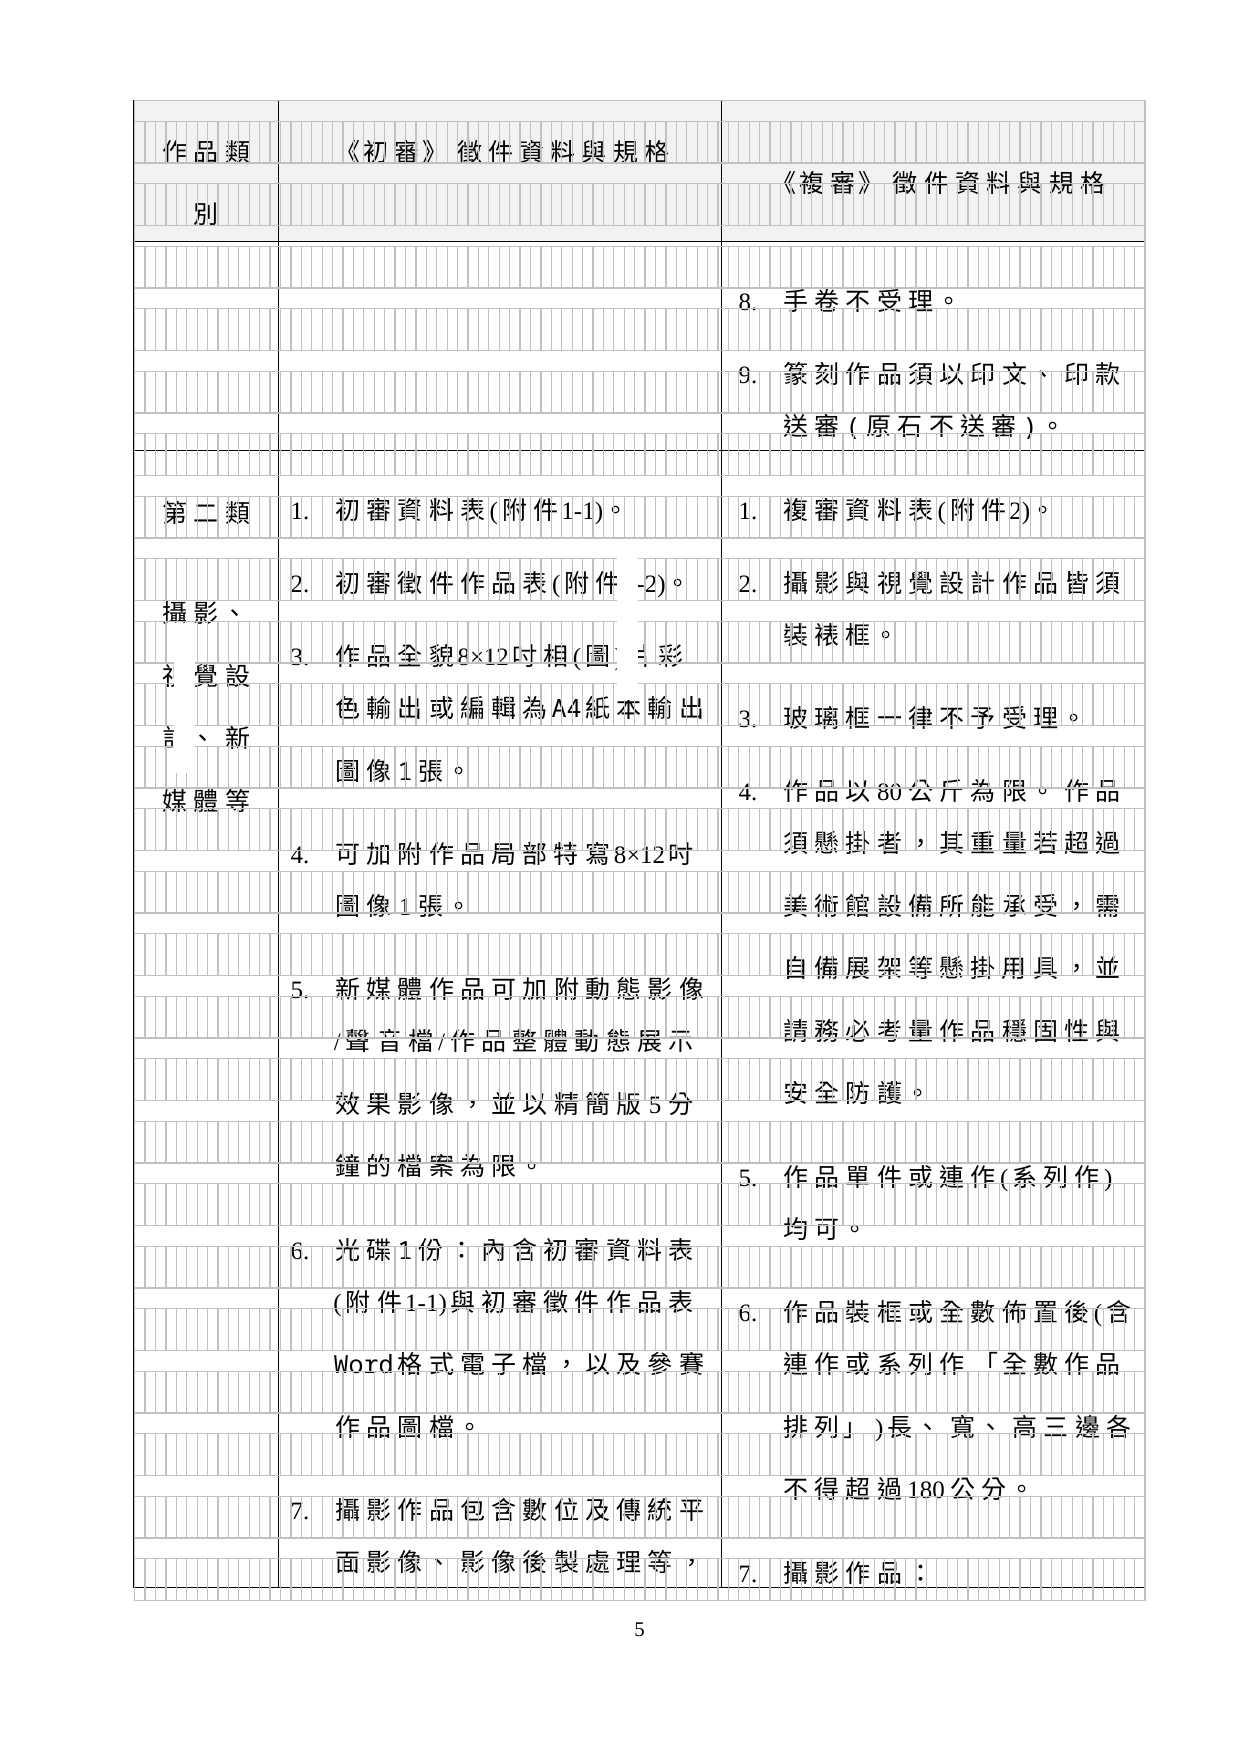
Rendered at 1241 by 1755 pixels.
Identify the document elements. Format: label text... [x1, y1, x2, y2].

table_cell 第二類 攝影、視覺設計、新媒體等 [260, 1247, 269, 1287]
table_header 《複審》徵件資料與規格 [812, 122, 822, 162]
table_cell 第二類 攝影、視覺設計、新媒體等 [260, 559, 269, 600]
table_cell 第二類 攝影、視覺設計、新媒體等 [219, 747, 228, 787]
table_header 《複審》徵件資料與規格 [722, 184, 728, 225]
table_cell 第一類 水墨、膠彩、書法、篆刻等 [167, 309, 176, 350]
table_cell 第二類 攝影、視覺設計、新媒體等 [250, 1497, 259, 1537]
table_cell 第二類 攝影、視覺設計、新媒體等 [187, 1434, 197, 1475]
table_cell 第二類 攝影、視覺設計、新媒體等 [239, 1434, 249, 1475]
table_header 《初審》徵件資料與規格 [552, 122, 561, 148]
table_header 《複審》徵件資料與規格 [771, 184, 780, 225]
table_cell 第二類 攝影、視覺設計、新媒體等 [219, 1184, 228, 1225]
table_cell 第一類 水墨、膠彩、書法、篆刻等 [177, 309, 186, 350]
table_header 《初審》徵件資料與規格 [344, 184, 353, 225]
table_header 《初審》徵件資料與規格 [562, 184, 572, 225]
table_cell 第二類 攝影、視覺設計、新媒體等 [250, 1372, 259, 1412]
table_cell 第二類 攝影、視覺設計、新媒體等 [219, 1497, 228, 1537]
table_header 《初審》徵件資料與規格 [604, 122, 613, 162]
table_header 《初審》徵件資料與規格 [708, 184, 717, 225]
table_header 《初審》徵件資料與規格 [279, 101, 721, 121]
table_cell 第一類 水墨、膠彩、書法、篆刻等 [260, 372, 269, 412]
table_cell 第一類 水墨、膠彩、書法、篆刻等 [167, 247, 176, 287]
table_cell 第二類 攝影、視覺設計、新媒體等 [146, 559, 155, 600]
table_cell 複審資料表(附件2)。 攝影與視覺設計作品皆須裝裱框。 玻璃框一律不予受理。 作品以80公斤為限。作品須懸掛者，其重量若超過美術館設備所能承受，需自備展架等懸掛用具，並請務必考量作品穩固性與安全防護。 作品單件或連作(系列作)均可。 作品裝框或全數佈置後(含連作或系列作「全數作品排列」)長、寬、高三邊各不得超過180公分。 攝影作品： 未裝裱前攝影作品尺寸長不得小於61公分(24吋)，寬不得小於31公分(12吋)。 攝影作品須另外提供解析度300dpi以上之作品原始電子檔（如為傳統底片請轉為電子檔），並燒錄成光碟，於光碟封面註明姓名與作品名稱。 新媒體作品：題材與形式不拘。作品所須佈展材料/器材/設備由參賽者自備。 [722, 1351, 1144, 1371]
table_cell 初審資料表(附件1-1)。 初審徵件作品表(附件1-2)。 作品全貌8×12吋相(圖)片彩色輸出或編輯為A4紙本輸出圖像1張。 可加附作品局部特寫8×12吋圖像1張。 新媒體作品可加附動態影像/聲音檔/作品整體動態展示效果影像，並以精簡版5分鐘的檔案為限。 光碟1份：內含初審資料表(附件1-1)與初審徵件作品表Word格式電子檔，以及參賽作品圖檔。 攝影作品包含數位及傳統平面影像、影像後製處理等，黑白或彩色均可。 新媒體作品包含包含聲音、錄像、動畫、科技藝術和互動裝置等。 [279, 476, 721, 496]
table_header 《初審》徵件資料與規格 [354, 122, 363, 162]
table_header 《初審》徵件資料與規格 [279, 226, 721, 241]
table_header 《初審》徵件資料與規格 [479, 122, 488, 162]
table_header 《複審》徵件資料與規格 [722, 164, 1144, 183]
table_header 《初審》徵件資料與規格 [531, 184, 540, 225]
table_header 《初審》徵件資料與規格 [396, 184, 405, 225]
table_cell 第二類 攝影、視覺設計、新媒體等 [208, 1247, 217, 1287]
table_cell 第二類 攝影、視覺設計、新媒體等 [208, 1059, 217, 1100]
table_header 《複審》徵件資料與規格 [833, 186, 842, 225]
table_cell 第二類 攝影、視覺設計、新媒體等 [156, 872, 165, 912]
table_header 作品類別 [135, 184, 144, 225]
table_header 《複審》徵件資料與規格 [875, 122, 884, 162]
table_header 《初審》徵件資料與規格 [469, 184, 478, 225]
table_cell 初審資料表(附件1-1)。 初審徵件作品表(附件1-2)。 作品全貌8×12吋相(圖)片彩色輸出或編輯為A4紙本輸出圖像1張。 可加附作品局部特寫8×12吋圖像1張。 新媒體作品可加附動態影像/聲音檔/作品整體動態展示效果影像，並以精簡版5分鐘的檔案為限。 光碟1份：內含初審資料表(附件1-1)與初審徵件作品表Word格式電子檔，以及參賽作品圖檔。 攝影作品包含數位及傳統平面影像、影像後製處理等，黑白或彩色均可。 新媒體作品包含包含聲音、錄像、動畫、科技藝術和互動裝置等。 [279, 914, 721, 933]
table_header 《複審》徵件資料與規格 [812, 192, 822, 225]
table_header 《初審》徵件資料與規格 [698, 184, 707, 225]
table_cell 第一類 水墨、膠彩、書法、篆刻等 [229, 372, 238, 412]
table_cell 第二類 攝影、視覺設計、新媒體等 [135, 997, 144, 1037]
table_header 《複審》徵件資料與規格 [958, 122, 967, 162]
table_header 《複審》徵件資料與規格 [739, 122, 749, 162]
table_header 《初審》徵件資料與規格 [583, 184, 592, 225]
table_cell 第二類 攝影、視覺設計、新媒體等 [250, 1184, 259, 1225]
table_header 《複審》徵件資料與規格 [1125, 122, 1134, 162]
table_header 《初審》徵件資料與規格 [458, 122, 467, 151]
table_header 《複審》徵件資料與規格 [722, 226, 1144, 241]
table_header 《初審》徵件資料與規格 [594, 184, 603, 225]
table_cell 第二類 攝影、視覺設計、新媒體等 [135, 1184, 144, 1225]
table_header 《初審》徵件資料與規格 [323, 184, 332, 225]
table_cell 第二類 攝影、視覺設計、新媒體等 [250, 1309, 259, 1350]
table_header 《複審》徵件資料與規格 [1062, 122, 1072, 162]
table_header 《初審》徵件資料與規格 [279, 164, 721, 183]
table_cell 第二類 攝影、視覺設計、新媒體等 [208, 559, 217, 600]
table_header 《複審》徵件資料與規格 [854, 122, 863, 162]
table_header 《複審》徵件資料與規格 [885, 122, 894, 162]
table_header 《複審》徵件資料與規格 [969, 122, 978, 162]
table_header 《初審》徵件資料與規格 [573, 122, 582, 162]
table_cell 第一類 水墨、膠彩、書法、篆刻等 [135, 289, 278, 308]
table_cell 第一類 水墨、膠彩、書法、篆刻等 [198, 309, 207, 350]
table_cell 第二類 攝影、視覺設計、新媒體等 [238, 789, 278, 808]
table_header 《複審》徵件資料與規格 [979, 122, 988, 162]
table_cell 第一類 水墨、膠彩、書法、篆刻等 [260, 309, 269, 350]
table_header 《複審》徵件資料與規格 [760, 122, 769, 162]
table_header 《複審》徵件資料與規格 [1094, 185, 1103, 225]
table_cell 第一類 水墨、膠彩、書法、篆刻等 [198, 247, 207, 287]
table_cell 第二類 攝影、視覺設計、新媒體等 [177, 1372, 186, 1412]
table_cell 第二類 攝影、視覺設計、新媒體等 [156, 747, 165, 787]
table_cell 第二類 攝影、視覺設計、新媒體等 [135, 559, 144, 600]
table_header 作品類別 [167, 122, 176, 162]
table_cell 第二類 攝影、視覺設計、新媒體等 [167, 1059, 176, 1100]
table_header 作品類別 [135, 122, 144, 162]
table_cell 第一類 水墨、膠彩、書法、篆刻等 [239, 372, 249, 412]
table_header 作品類別 [260, 184, 269, 225]
table_cell 第二類 攝影、視覺設計、新媒體等 [229, 809, 238, 850]
table_cell 初審資料表(附件1-1)。 初審徵件作品表(附件1-2)。 作品全貌8×12吋相(圖)片彩色輸出或編輯為A4紙本輸出圖像1張。 可加附作品局部特寫8×12吋圖像1張。 新媒體作品可加附動態影像/聲音檔/作品整體動態展示效果影像，並以精簡版5分鐘的檔案為限。 光碟1份：內含初審資料表(附件1-1)與初審徵件作品表Word格式電子檔，以及參賽作品圖檔。 攝影作品包含數位及傳統平面影像、影像後製處理等，黑白或彩色均可。 新媒體作品包含包含聲音、錄像、動畫、科技藝術和互動裝置等。 [279, 1539, 721, 1558]
table_cell 第二類 攝影、視覺設計、新媒體等 [260, 684, 269, 725]
table_cell 第二類 攝影、視覺設計、新媒體等 [239, 1059, 249, 1100]
table_cell 第二類 攝影、視覺設計、新媒體等 [229, 1497, 238, 1537]
table_cell 第二類 攝影、視覺設計、新媒體等 [135, 1289, 278, 1308]
table_header 作品類別 [219, 184, 228, 225]
table_header 《複審》徵件資料與規格 [722, 122, 728, 162]
table_cell 第二類 攝影、視覺設計、新媒體等 [177, 1184, 186, 1225]
table_header 作品類別 [250, 184, 259, 225]
table_cell 第二類 攝影、視覺設計、新媒體等 [177, 1059, 186, 1100]
table_header 《複審》徵件資料與規格 [844, 186, 853, 225]
table_cell 第二類 攝影、視覺設計、新媒體等 [187, 1309, 197, 1350]
table_cell 第二類 攝影、視覺設計、新媒體等 [187, 1184, 197, 1225]
table_header 《初審》徵件資料與規格 [510, 184, 519, 225]
table_header 《初審》徵件資料與規格 [364, 122, 374, 151]
table_header 《複審》徵件資料與規格 [854, 184, 863, 225]
table_header 《複審》徵件資料與規格 [948, 184, 957, 225]
table_header 《複審》徵件資料與規格 [1135, 122, 1144, 162]
table_cell 第二類 攝影、視覺設計、新媒體等 [187, 809, 197, 850]
table_cell 第一類 水墨、膠彩、書法、篆刻等 [208, 247, 217, 287]
table_cell 初審資料表(附件1-1)。 初審徵件作品表(附件1-2)。 作品全貌8×12吋相(圖)片彩色輸出或編輯為A4紙本輸出圖像1張。 可加附作品局部特寫8×12吋圖像1張。 新媒體作品可加附動態影像/聲音檔/作品整體動態展示效果影像，並以精簡版5分鐘的檔案為限。 光碟1份：內含初審資料表(附件1-1)與初審徵件作品表Word格式電子檔，以及參賽作品圖檔。 攝影作品包含數位及傳統平面影像、影像後製處理等，黑白或彩色均可。 新媒體作品包含包含聲音、錄像、動畫、科技藝術和互動裝置等。 [279, 601, 617, 621]
table_cell 第二類 攝影、視覺設計、新媒體等 [156, 809, 165, 850]
table_cell 第二類 攝影、視覺設計、新媒體等 [198, 1309, 207, 1350]
table_cell 第二類 攝影、視覺設計、新媒體等 [135, 914, 278, 933]
table_cell 第二類 攝影、視覺設計、新媒體等 [167, 809, 176, 850]
table_cell 第二類 攝影、視覺設計、新媒體等 [135, 1372, 144, 1412]
table_cell 第二類 攝影、視覺設計、新媒體等 [219, 934, 228, 975]
table_header 《初審》徵件資料與規格 [635, 184, 644, 225]
table_cell 第二類 攝影、視覺設計、新媒體等 [239, 997, 249, 1037]
table_cell 初審資料表(附件1-1)。 初審徵件作品表(附件1-2)。 作品全貌8×12吋相(圖)片彩色輸出或編輯為A4紙本輸出圖像1張。 可加附作品局部特寫8×12吋圖像1張。 新媒體作品可加附動態影像/聲音檔/作品整體動態展示效果影像，並以精簡版5分鐘的檔案為限。 光碟1份：內含初審資料表(附件1-1)與初審徵件作品表Word格式電子檔，以及參賽作品圖檔。 攝影作品包含數位及傳統平面影像、影像後製處理等，黑白或彩色均可。 新媒體作品包含包含聲音、錄像、動畫、科技藝術和互動裝置等。 [279, 851, 721, 871]
table_cell 第二類 攝影、視覺設計、新媒體等 [208, 1309, 217, 1350]
table_cell 第二類 攝影、視覺設計、新媒體等 [219, 872, 228, 912]
table_header 《初審》徵件資料與規格 [292, 184, 301, 225]
table_header 《初審》徵件資料與規格 [448, 122, 457, 162]
table_header 《初審》徵件資料與規格 [614, 122, 624, 150]
table_cell 第二類 攝影、視覺設計、新媒體等 [260, 997, 269, 1037]
table_header 《初審》徵件資料與規格 [333, 184, 342, 225]
table_cell 第二類 攝影、視覺設計、新媒體等 [177, 1497, 186, 1537]
table_cell 第一類 水墨、膠彩、書法、篆刻等 [239, 309, 249, 350]
table_cell 初審資料表(附件1-1)。 初審徵件作品表(附件1-2)，其中書法與篆刻作品須附作品釋文。 作品全貌8×12吋相(圖)片彩色輸出或編輯為A4紙本輸出圖像1張。 可加附作品局部特寫8×12吋圖像1張。 光碟1份：內含初審資料表(附件1-1)與初審徵件作品表Word格式電子檔，以及參賽作品圖檔。 [279, 351, 721, 371]
table_header 《初審》徵件資料與規格 [667, 184, 676, 225]
table_cell 第二類 攝影、視覺設計、新媒體等 [135, 1226, 278, 1246]
table_header 《複審》徵件資料與規格 [823, 122, 832, 162]
table_cell 第二類 攝影、視覺設計、新媒體等 [167, 1247, 176, 1287]
table_cell 第二類 攝影、視覺設計、新媒體等 [187, 1247, 197, 1287]
table_cell 第二類 攝影、視覺設計、新媒體等 [156, 559, 165, 600]
table_header 《複審》徵件資料與規格 [958, 190, 967, 225]
table_header 《初審》徵件資料與規格 [437, 122, 447, 162]
table_cell 第一類 水墨、膠彩、書法、篆刻等 [250, 372, 259, 412]
table_header 《初審》徵件資料與規格 [552, 184, 561, 225]
table_cell 第一類 水墨、膠彩、書法、篆刻等 [229, 309, 238, 350]
table_header 《複審》徵件資料與規格 [1135, 184, 1144, 225]
table_cell 第二類 攝影、視覺設計、新媒體等 [250, 1059, 259, 1100]
table_cell 第二類 攝影、視覺設計、新媒體等 [233, 726, 278, 746]
table_header 《複審》徵件資料與規格 [1104, 122, 1113, 162]
table_cell 第二類 攝影、視覺設計、新媒體等 [167, 747, 176, 787]
table_cell 第二類 攝影、視覺設計、新媒體等 [219, 1372, 228, 1412]
table_cell 第二類 攝影、視覺設計、新媒體等 [135, 1414, 278, 1433]
table_header 《複審》徵件資料與規格 [1010, 122, 1019, 162]
table_header 作品類別 [208, 184, 217, 225]
table_cell 第二類 攝影、視覺設計、新媒體等 [187, 1497, 197, 1537]
table_header 《初審》徵件資料與規格 [302, 184, 311, 225]
table_cell 第二類 攝影、視覺設計、新媒體等 [239, 1497, 249, 1537]
table_cell 第二類 攝影、視覺設計、新媒體等 [239, 934, 249, 975]
table_header 《複審》徵件資料與規格 [792, 122, 801, 162]
table_cell 第二類 攝影、視覺設計、新媒體等 [187, 559, 197, 600]
table_cell 第二類 攝影、視覺設計、新媒體等 [219, 497, 228, 537]
table_header 作品類別 [250, 122, 259, 162]
table_cell 第二類 攝影、視覺設計、新媒體等 [250, 809, 259, 850]
table_cell 第二類 攝影、視覺設計、新媒體等 [219, 684, 228, 725]
table_cell 初審資料表(附件1-1)。 初審徵件作品表(附件1-2)。 作品全貌8×12吋相(圖)片彩色輸出或編輯為A4紙本輸出圖像1張。 可加附作品局部特寫8×12吋圖像1張。 新媒體作品可加附動態影像/聲音檔/作品整體動態展示效果影像，並以精簡版5分鐘的檔案為限。 光碟1份：內含初審資料表(附件1-1)與初審徵件作品表Word格式電子檔，以及參賽作品圖檔。 攝影作品包含數位及傳統平面影像、影像後製處理等，黑白或彩色均可。 新媒體作品包含包含聲音、錄像、動畫、科技藝術和互動裝置等。 [279, 1414, 721, 1433]
table_cell 第二類 攝影、視覺設計、新媒體等 [146, 1309, 155, 1350]
table_cell 第二類 攝影、視覺設計、新媒體等 [198, 1184, 207, 1225]
table_header 《初審》徵件資料與規格 [469, 122, 478, 149]
table_cell 第二類 攝影、視覺設計、新媒體等 [167, 1184, 176, 1225]
table_header 《複審》徵件資料與規格 [1052, 184, 1061, 225]
table_cell 初審資料表(附件1-1)。 初審徵件作品表(附件1-2)。 作品全貌8×12吋相(圖)片彩色輸出或編輯為A4紙本輸出圖像1張。 可加附作品局部特寫8×12吋圖像1張。 新媒體作品可加附動態影像/聲音檔/作品整體動態展示效果影像，並以精簡版5分鐘的檔案為限。 光碟1份：內含初審資料表(附件1-1)與初審徵件作品表Word格式電子檔，以及參賽作品圖檔。 攝影作品包含數位及傳統平面影像、影像後製處理等，黑白或彩色均可。 新媒體作品包含包含聲音、錄像、動畫、科技藝術和互動裝置等。 [279, 1476, 721, 1496]
table_header 《複審》徵件資料與規格 [937, 122, 947, 162]
table_cell 第二類 攝影、視覺設計、新媒體等 [239, 809, 249, 850]
table_header 《複審》徵件資料與規格 [781, 122, 790, 162]
table_header 《初審》徵件資料與規格 [333, 122, 342, 162]
table_cell 第二類 攝影、視覺設計、新媒體等 [146, 1497, 155, 1537]
table_cell 第二類 攝影、視覺設計、新媒體等 [177, 1247, 186, 1287]
table_cell 第二類 攝影、視覺設計、新媒體等 [208, 812, 217, 850]
table_cell 第二類 攝影、視覺設計、新媒體等 [156, 1372, 165, 1412]
table_header 《初審》徵件資料與規格 [417, 184, 426, 225]
table_cell 第二類 攝影、視覺設計、新媒體等 [239, 1309, 249, 1350]
table_cell 第二類 攝影、視覺設計、新媒體等 [250, 684, 259, 725]
table_cell 第一類 水墨、膠彩、書法、篆刻等 [198, 372, 207, 412]
table_cell 第一類 水墨、膠彩、書法、篆刻等 [260, 247, 269, 287]
table_cell 複審資料表(附件2)。 攝影與視覺設計作品皆須裝裱框。 玻璃框一律不予受理。 作品以80公斤為限。作品須懸掛者，其重量若超過美術館設備所能承受，需自備展架等懸掛用具，並請務必考量作品穩固性與安全防護。 作品單件或連作(系列作)均可。 作品裝框或全數佈置後(含連作或系列作「全數作品排列」)長、寬、高三邊各不得超過180公分。 攝影作品： 未裝裱前攝影作品尺寸長不得小於61公分(24吋)，寬不得小於31公分(12吋)。 攝影作品須另外提供解析度300dpi以上之作品原始電子檔（如為傳統底片請轉為電子檔），並燒錄成光碟，於光碟封面註明姓名與作品名稱。 新媒體作品：題材與形式不拘。作品所須佈展材料/器材/設備由參賽者自備。 [722, 601, 1144, 621]
table_header 《初審》徵件資料與規格 [656, 184, 665, 225]
table_cell 第二類 攝影、視覺設計、新媒體等 [229, 1059, 238, 1100]
table_header 《複審》徵件資料與規格 [906, 190, 915, 225]
table_header 作品類別 [219, 122, 228, 162]
table_header 《初審》徵件資料與規格 [521, 184, 530, 225]
table_cell 第二類 攝影、視覺設計、新媒體等 [195, 664, 278, 683]
table_cell 第二類 攝影、視覺設計、新媒體等 [239, 684, 249, 725]
table_header 《初審》徵件資料與規格 [385, 184, 394, 225]
table_cell 第一類 水墨、膠彩、書法、篆刻等 [229, 247, 238, 287]
table_header 《複審》徵件資料與規格 [1031, 122, 1040, 162]
table_cell 第一類 水墨、膠彩、書法、篆刻等 [156, 309, 165, 350]
table_header 《初審》徵件資料與規格 [385, 122, 394, 162]
table_cell 第二類 攝影、視覺設計、新媒體等 [135, 1476, 278, 1496]
table_cell 第二類 攝影、視覺設計、新媒體等 [135, 539, 278, 558]
table_cell 第二類 攝影、視覺設計、新媒體等 [198, 684, 207, 725]
table_cell 第二類 攝影、視覺設計、新媒體等 [229, 559, 238, 600]
table_cell 初審資料表(附件1-1)。 初審徵件作品表(附件1-2)。 作品全貌8×12吋相(圖)片彩色輸出或編輯為A4紙本輸出圖像1張。 可加附作品局部特寫8×12吋圖像1張。 新媒體作品可加附動態影像/聲音檔/作品整體動態展示效果影像，並以精簡版5分鐘的檔案為限。 光碟1份：內含初審資料表(附件1-1)與初審徵件作品表Word格式電子檔，以及參賽作品圖檔。 攝影作品包含數位及傳統平面影像、影像後製處理等，黑白或彩色均可。 新媒體作品包含包含聲音、錄像、動畫、科技藝術和互動裝置等。 [279, 1226, 721, 1246]
table_cell 複審資料表(附件2)。 攝影與視覺設計作品皆須裝裱框。 玻璃框一律不予受理。 作品以80公斤為限。作品須懸掛者，其重量若超過美術館設備所能承受，需自備展架等懸掛用具，並請務必考量作品穩固性與安全防護。 作品單件或連作(系列作)均可。 作品裝框或全數佈置後(含連作或系列作「全數作品排列」)長、寬、高三邊各不得超過180公分。 攝影作品： 未裝裱前攝影作品尺寸長不得小於61公分(24吋)，寬不得小於31公分(12吋)。 攝影作品須另外提供解析度300dpi以上之作品原始電子檔（如為傳統底片請轉為電子檔），並燒錄成光碟，於光碟封面註明姓名與作品名稱。 新媒體作品：題材與形式不拘。作品所須佈展材料/器材/設備由參賽者自備。 [722, 1289, 1144, 1308]
table_cell 第一類 水墨、膠彩、書法、篆刻等 [187, 247, 197, 287]
table_cell 第二類 攝影、視覺設計、新媒體等 [219, 1122, 228, 1162]
table_header 《初審》徵件資料與規格 [573, 184, 582, 225]
table_cell 第二類 攝影、視覺設計、新媒體等 [250, 1247, 259, 1287]
table_cell 第二類 攝影、視覺設計、新媒體等 [250, 872, 259, 912]
table_cell 第一類 水墨、膠彩、書法、篆刻等 [135, 351, 278, 371]
table_cell 第二類 攝影、視覺設計、新媒體等 [135, 1164, 278, 1183]
table_cell 第二類 攝影、視覺設計、新媒體等 [177, 1122, 186, 1162]
table_cell 初審資料表(附件1-1)。 初審徵件作品表(附件1-2)，其中書法與篆刻作品須附作品釋文。 作品全貌8×12吋相(圖)片彩色輸出或編輯為A4紙本輸出圖像1張。 可加附作品局部特寫8×12吋圖像1張。 光碟1份：內含初審資料表(附件1-1)與初審徵件作品表Word格式電子檔，以及參賽作品圖檔。 [279, 289, 721, 308]
table_header 《初審》徵件資料與規格 [521, 122, 530, 161]
table_header 作品類別 [146, 184, 155, 225]
table_header 《複審》徵件資料與規格 [875, 184, 884, 225]
table_header 《初審》徵件資料與規格 [427, 122, 436, 162]
table_cell 第二類 攝影、視覺設計、新媒體等 [260, 1184, 269, 1225]
table_header 《初審》徵件資料與規格 [354, 184, 363, 225]
table_header 《複審》徵件資料與規格 [896, 122, 905, 162]
table_cell 第一類 水墨、膠彩、書法、篆刻等 [219, 372, 228, 412]
table_cell 第二類 攝影、視覺設計、新媒體等 [146, 809, 155, 850]
table_cell 第二類 攝影、視覺設計、新媒體等 [219, 1434, 228, 1475]
table_cell 第二類 攝影、視覺設計、新媒體等 [260, 1059, 269, 1100]
table_header 作品類別 [198, 122, 207, 162]
table_header 《初審》徵件資料與規格 [625, 184, 634, 225]
table_cell 第二類 攝影、視覺設計、新媒體等 [229, 684, 238, 725]
table_header 《初審》徵件資料與規格 [417, 122, 426, 162]
table_header 《初審》徵件資料與規格 [323, 122, 332, 162]
table_cell 第二類 攝影、視覺設計、新媒體等 [135, 976, 278, 996]
table_header 《初審》徵件資料與規格 [281, 122, 290, 162]
table_cell 第二類 攝影、視覺設計、新媒體等 [168, 601, 278, 621]
table_cell 第二類 攝影、視覺設計、新媒體等 [239, 559, 249, 600]
table_header 《初審》徵件資料與規格 [562, 122, 572, 156]
table_cell 第二類 攝影、視覺設計、新媒體等 [260, 1309, 269, 1350]
table_cell 第二類 攝影、視覺設計、新媒體等 [156, 1059, 165, 1100]
table_cell 第二類 攝影、視覺設計、新媒體等 [135, 497, 144, 537]
table_cell 第二類 攝影、視覺設計、新媒體等 [167, 1309, 176, 1350]
table_header 《複審》徵件資料與規格 [833, 122, 842, 162]
table_cell 第二類 攝影、視覺設計、新媒體等 [229, 747, 238, 787]
table_cell 第二類 攝影、視覺設計、新媒體等 [239, 747, 249, 787]
table_cell 第二類 攝影、視覺設計、新媒體等 [156, 997, 165, 1037]
table_header 《初審》徵件資料與規格 [635, 122, 644, 162]
table_cell 複審資料表(附件2)。 攝影與視覺設計作品皆須裝裱框。 玻璃框一律不予受理。 作品以80公斤為限。作品須懸掛者，其重量若超過美術館設備所能承受，需自備展架等懸掛用具，並請務必考量作品穩固性與安全防護。 作品單件或連作(系列作)均可。 作品裝框或全數佈置後(含連作或系列作「全數作品排列」)長、寬、高三邊各不得超過180公分。 攝影作品： 未裝裱前攝影作品尺寸長不得小於61公分(24吋)，寬不得小於31公分(12吋)。 攝影作品須另外提供解析度300dpi以上之作品原始電子檔（如為傳統底片請轉為電子檔），並燒錄成光碟，於光碟封面註明姓名與作品名稱。 新媒體作品：題材與形式不拘。作品所須佈展材料/器材/設備由參賽者自備。 [722, 1476, 1144, 1496]
table_cell 第二類 攝影、視覺設計、新媒體等 [239, 1122, 249, 1162]
table_cell 複審資料表(附件2)。 攝影與視覺設計作品皆須裝裱框。 玻璃框一律不予受理。 作品以80公斤為限。作品須懸掛者，其重量若超過美術館設備所能承受，需自備展架等懸掛用具，並請務必考量作品穩固性與安全防護。 作品單件或連作(系列作)均可。 作品裝框或全數佈置後(含連作或系列作「全數作品排列」)長、寬、高三邊各不得超過180公分。 攝影作品： 未裝裱前攝影作品尺寸長不得小於61公分(24吋)，寬不得小於31公分(12吋)。 攝影作品須另外提供解析度300dpi以上之作品原始電子檔（如為傳統底片請轉為電子檔），並燒錄成光碟，於光碟封面註明姓名與作品名稱。 新媒體作品：題材與形式不拘。作品所須佈展材料/器材/設備由參賽者自備。 [722, 914, 1144, 933]
table_cell 第二類 攝影、視覺設計、新媒體等 [208, 1434, 217, 1475]
table_cell 第二類 攝影、視覺設計、新媒體等 [198, 559, 207, 600]
table_header 《複審》徵件資料與規格 [1114, 184, 1124, 225]
table_header 《複審》徵件資料與規格 [1052, 122, 1061, 162]
table_cell 第二類 攝影、視覺設計、新媒體等 [135, 601, 166, 621]
table_cell 第一類 水墨、膠彩、書法、篆刻等 [187, 372, 197, 412]
table_header 《複審》徵件資料與規格 [1094, 122, 1103, 162]
table_cell 第二類 攝影、視覺設計、新媒體等 [135, 1122, 144, 1162]
table_cell 第二類 攝影、視覺設計、新媒體等 [198, 1497, 207, 1537]
table_cell 複審資料表(附件2)。 攝影與視覺設計作品皆須裝裱框。 玻璃框一律不予受理。 作品以80公斤為限。作品須懸掛者，其重量若超過美術館設備所能承受，需自備展架等懸掛用具，並請務必考量作品穩固性與安全防護。 作品單件或連作(系列作)均可。 作品裝框或全數佈置後(含連作或系列作「全數作品排列」)長、寬、高三邊各不得超過180公分。 攝影作品： 未裝裱前攝影作品尺寸長不得小於61公分(24吋)，寬不得小於31公分(12吋)。 攝影作品須另外提供解析度300dpi以上之作品原始電子檔（如為傳統底片請轉為電子檔），並燒錄成光碟，於光碟封面註明姓名與作品名稱。 新媒體作品：題材與形式不拘。作品所須佈展材料/器材/設備由參賽者自備。 [722, 789, 1144, 808]
table_cell 第一類 水墨、膠彩、書法、篆刻等 [250, 309, 259, 350]
table_cell 第二類 攝影、視覺設計、新媒體等 [219, 809, 228, 850]
table_cell 第二類 攝影、視覺設計、新媒體等 [146, 747, 155, 787]
table_cell 第二類 攝影、視覺設計、新媒體等 [146, 622, 155, 662]
table_cell 第二類 攝影、視覺設計、新媒體等 [239, 872, 249, 912]
table_cell 複審資料表(附件2)。 攝影與視覺設計作品皆須裝裱框。 玻璃框一律不予受理。 作品以80公斤為限。作品須懸掛者，其重量若超過美術館設備所能承受，需自備展架等懸掛用具，並請務必考量作品穩固性與安全防護。 作品單件或連作(系列作)均可。 作品裝框或全數佈置後(含連作或系列作「全數作品排列」)長、寬、高三邊各不得超過180公分。 攝影作品： 未裝裱前攝影作品尺寸長不得小於61公分(24吋)，寬不得小於31公分(12吋)。 攝影作品須另外提供解析度300dpi以上之作品原始電子檔（如為傳統底片請轉為電子檔），並燒錄成光碟，於光碟封面註明姓名與作品名稱。 新媒體作品：題材與形式不拘。作品所須佈展材料/器材/設備由參賽者自備。 [722, 726, 1144, 746]
table_cell 第二類 攝影、視覺設計、新媒體等 [146, 497, 155, 537]
table_header 作品類別 [229, 184, 238, 225]
table_cell 第二類 攝影、視覺設計、新媒體等 [135, 1059, 144, 1100]
table_cell 第二類 攝影、視覺設計、新媒體等 [167, 997, 176, 1037]
table_cell 初審資料表(附件1-1)。 初審徵件作品表(附件1-2)。 作品全貌8×12吋相(圖)片彩色輸出或編輯為A4紙本輸出圖像1張。 可加附作品局部特寫8×12吋圖像1張。 新媒體作品可加附動態影像/聲音檔/作品整體動態展示效果影像，並以精簡版5分鐘的檔案為限。 光碟1份：內含初審資料表(附件1-1)與初審徵件作品表Word格式電子檔，以及參賽作品圖檔。 攝影作品包含數位及傳統平面影像、影像後製處理等，黑白或彩色均可。 新媒體作品包含包含聲音、錄像、動畫、科技藝術和互動裝置等。 [279, 789, 721, 808]
table_cell 第二類 攝影、視覺設計、新媒體等 [146, 872, 155, 912]
table_cell 第一類 水墨、膠彩、書法、篆刻等 [250, 247, 259, 287]
table_header 作品類別 [271, 122, 278, 162]
table_header 《初審》徵件資料與規格 [344, 122, 353, 162]
table_cell 初審資料表(附件1-1)。 初審徵件作品表(附件1-2)。 作品全貌8×12吋相(圖)片彩色輸出或編輯為A4紙本輸出圖像1張。 可加附作品局部特寫8×12吋圖像1張。 新媒體作品可加附動態影像/聲音檔/作品整體動態展示效果影像，並以精簡版5分鐘的檔案為限。 光碟1份：內含初審資料表(附件1-1)與初審徵件作品表Word格式電子檔，以及參賽作品圖檔。 攝影作品包含數位及傳統平面影像、影像後製處理等，黑白或彩色均可。 新媒體作品包含包含聲音、錄像、動畫、科技藝術和互動裝置等。 [279, 1039, 721, 1058]
table_cell 第一類 水墨、膠彩、書法、篆刻等 [146, 309, 155, 350]
table_cell 第二類 攝影、視覺設計、新媒體等 [146, 1059, 155, 1100]
table_cell 第二類 攝影、視覺設計、新媒體等 [250, 747, 259, 787]
table_header 《複審》徵件資料與規格 [989, 122, 999, 162]
table_cell 初審資料表(附件1-1)。 初審徵件作品表(附件1-2)。 作品全貌8×12吋相(圖)片彩色輸出或編輯為A4紙本輸出圖像1張。 可加附作品局部特寫8×12吋圖像1張。 新媒體作品可加附動態影像/聲音檔/作品整體動態展示效果影像，並以精簡版5分鐘的檔案為限。 光碟1份：內含初審資料表(附件1-1)與初審徵件作品表Word格式電子檔，以及參賽作品圖檔。 攝影作品包含數位及傳統平面影像、影像後製處理等，黑白或彩色均可。 新媒體作品包含包含聲音、錄像、動畫、科技藝術和互動裝置等。 [279, 1351, 721, 1371]
table_header 《複審》徵件資料與規格 [1021, 122, 1030, 162]
table_cell 第二類 攝影、視覺設計、新媒體等 [239, 504, 249, 537]
table_cell 第二類 攝影、視覺設計、新媒體等 [167, 559, 176, 600]
table_header 《複審》徵件資料與規格 [760, 184, 769, 225]
table_header 《初審》徵件資料與規格 [542, 184, 551, 225]
table_header 《初審》徵件資料與規格 [510, 122, 519, 162]
table_cell 第二類 攝影、視覺設計、新媒體等 [250, 997, 259, 1037]
table_cell 第二類 攝影、視覺設計、新媒體等 [229, 934, 238, 975]
table_cell 複審資料表(附件2)。 攝影與視覺設計作品皆須裝裱框。 玻璃框一律不予受理。 作品以80公斤為限。作品須懸掛者，其重量若超過美術館設備所能承受，需自備展架等懸掛用具，並請務必考量作品穩固性與安全防護。 作品單件或連作(系列作)均可。 作品裝框或全數佈置後(含連作或系列作「全數作品排列」)長、寬、高三邊各不得超過180公分。 攝影作品： 未裝裱前攝影作品尺寸長不得小於61公分(24吋)，寬不得小於31公分(12吋)。 攝影作品須另外提供解析度300dpi以上之作品原始電子檔（如為傳統底片請轉為電子檔），並燒錄成光碟，於光碟封面註明姓名與作品名稱。 新媒體作品：題材與形式不拘。作品所須佈展材料/器材/設備由參賽者自備。 [722, 1414, 1144, 1433]
table_cell 第二類 攝影、視覺設計、新媒體等 [180, 789, 242, 808]
table_cell 第二類 攝影、視覺設計、新媒體等 [219, 559, 228, 600]
table_cell 第二類 攝影、視覺設計、新媒體等 [250, 497, 259, 537]
table_cell 複審資料表(附件2)。 攝影與視覺設計作品皆須裝裱框。 玻璃框一律不予受理。 作品以80公斤為限。作品須懸掛者，其重量若超過美術館設備所能承受，需自備展架等懸掛用具，並請務必考量作品穩固性與安全防護。 作品單件或連作(系列作)均可。 作品裝框或全數佈置後(含連作或系列作「全數作品排列」)長、寬、高三邊各不得超過180公分。 攝影作品： 未裝裱前攝影作品尺寸長不得小於61公分(24吋)，寬不得小於31公分(12吋)。 攝影作品須另外提供解析度300dpi以上之作品原始電子檔（如為傳統底片請轉為電子檔），並燒錄成光碟，於光碟封面註明姓名與作品名稱。 新媒體作品：題材與形式不拘。作品所須佈展材料/器材/設備由參賽者自備。 [722, 539, 1144, 558]
table_cell 第二類 攝影、視覺設計、新媒體等 [135, 809, 144, 850]
table_header 作品類別 [208, 122, 217, 162]
table_cell 第二類 攝影、視覺設計、新媒體等 [187, 1372, 197, 1412]
table_cell 第二類 攝影、視覺設計、新媒體等 [135, 872, 144, 912]
table_cell 第一類 水墨、膠彩、書法、篆刻等 [146, 372, 155, 412]
table_cell 第二類 攝影、視覺設計、新媒體等 [208, 686, 217, 725]
table_cell 第二類 攝影、視覺設計、新媒體等 [260, 1122, 269, 1162]
table_header 作品類別 [187, 184, 197, 225]
table_cell 第二類 攝影、視覺設計、新媒體等 [260, 872, 269, 912]
table_cell 第二類 攝影、視覺設計、新媒體等 [219, 1059, 228, 1100]
table_cell 第二類 攝影、視覺設計、新媒體等 [135, 664, 170, 683]
table_header 《初審》徵件資料與規格 [500, 184, 509, 225]
table_cell 第二類 攝影、視覺設計、新媒體等 [156, 497, 165, 537]
table_cell 第二類 攝影、視覺設計、新媒體等 [135, 1039, 278, 1058]
table_cell 第一類 水墨、膠彩、書法、篆刻等 [156, 247, 165, 287]
table_header 作品類別 [156, 122, 165, 162]
table_header 《初審》徵件資料與規格 [437, 184, 447, 225]
table_cell 第二類 攝影、視覺設計、新媒體等 [198, 622, 207, 662]
table_cell 第二類 攝影、視覺設計、新媒體等 [187, 1059, 197, 1100]
table_cell 第二類 攝影、視覺設計、新媒體等 [177, 559, 186, 600]
table_cell 第二類 攝影、視覺設計、新媒體等 [260, 934, 269, 975]
table_header 《複審》徵件資料與規格 [864, 122, 874, 162]
table_cell 第二類 攝影、視覺設計、新媒體等 [260, 1497, 269, 1537]
table_cell 第二類 攝影、視覺設計、新媒體等 [135, 1309, 144, 1350]
table_cell 第二類 攝影、視覺設計、新媒體等 [229, 497, 238, 537]
table_header 《初審》徵件資料與規格 [302, 122, 311, 162]
table_header 《複審》徵件資料與規格 [1042, 122, 1051, 162]
table_cell 第二類 攝影、視覺設計、新媒體等 [187, 997, 197, 1037]
table_header 《複審》徵件資料與規格 [864, 184, 874, 225]
table_cell 第二類 攝影、視覺設計、新媒體等 [146, 1122, 155, 1162]
table_header 作品類別 [229, 122, 238, 162]
table_header 《初審》徵件資料與規格 [281, 184, 290, 225]
table_cell 第二類 攝影、視覺設計、新媒體等 [219, 997, 228, 1037]
table_cell 第一類 水墨、膠彩、書法、篆刻等 [167, 372, 176, 412]
table_header 《複審》徵件資料與規格 [927, 184, 936, 225]
table_cell 複審資料表(附件2)。 攝影與視覺設計作品皆須裝裱框。 玻璃框一律不予受理。 作品以80公斤為限。作品須懸掛者，其重量若超過美術館設備所能承受，需自備展架等懸掛用具，並請務必考量作品穩固性與安全防護。 作品單件或連作(系列作)均可。 作品裝框或全數佈置後(含連作或系列作「全數作品排列」)長、寬、高三邊各不得超過180公分。 攝影作品： 未裝裱前攝影作品尺寸長不得小於61公分(24吋)，寬不得小於31公分(12吋)。 攝影作品須另外提供解析度300dpi以上之作品原始電子檔（如為傳統底片請轉為電子檔），並燒錄成光碟，於光碟封面註明姓名與作品名稱。 新媒體作品：題材與形式不拘。作品所須佈展材料/器材/設備由參賽者自備。 [722, 1539, 1144, 1558]
table_cell 第二類 攝影、視覺設計、新媒體等 [167, 1497, 176, 1537]
table_cell 複審資料表(附件2)。 攝影與視覺設計作品皆須裝裱框。 玻璃框一律不予受理。 作品以80公斤為限。作品須懸掛者，其重量若超過美術館設備所能承受，需自備展架等懸掛用具，並請務必考量作品穩固性與安全防護。 作品單件或連作(系列作)均可。 作品裝框或全數佈置後(含連作或系列作「全數作品排列」)長、寬、高三邊各不得超過180公分。 攝影作品： 未裝裱前攝影作品尺寸長不得小於61公分(24吋)，寬不得小於31公分(12吋)。 攝影作品須另外提供解析度300dpi以上之作品原始電子檔（如為傳統底片請轉為電子檔），並燒錄成光碟，於光碟封面註明姓名與作品名稱。 新媒體作品：題材與形式不拘。作品所須佈展材料/器材/設備由參賽者自備。 [722, 1039, 1144, 1058]
table_header 作品類別 [146, 122, 155, 162]
table_header 《複審》徵件資料與規格 [1104, 184, 1113, 225]
table_cell 第二類 攝影、視覺設計、新媒體等 [239, 1372, 249, 1412]
table_cell 第二類 攝影、視覺設計、新媒體等 [177, 934, 186, 975]
table_cell 第二類 攝影、視覺設計、新媒體等 [135, 726, 174, 746]
table_header 《初審》徵件資料與規格 [312, 184, 322, 225]
table_header 作品類別 [135, 101, 278, 121]
table_cell 第二類 攝影、視覺設計、新媒體等 [167, 1122, 176, 1162]
table_cell 第二類 攝影、視覺設計、新媒體等 [187, 1122, 197, 1162]
table_cell 複審資料表(附件2)。 攝影與視覺設計作品皆須裝裱框。 玻璃框一律不予受理。 作品以80公斤為限。作品須懸掛者，其重量若超過美術館設備所能承受，需自備展架等懸掛用具，並請務必考量作品穩固性與安全防護。 作品單件或連作(系列作)均可。 作品裝框或全數佈置後(含連作或系列作「全數作品排列」)長、寬、高三邊各不得超過180公分。 攝影作品： 未裝裱前攝影作品尺寸長不得小於61公分(24吋)，寬不得小於31公分(12吋)。 攝影作品須另外提供解析度300dpi以上之作品原始電子檔（如為傳統底片請轉為電子檔），並燒錄成光碟，於光碟封面註明姓名與作品名稱。 新媒體作品：題材與形式不拘。作品所須佈展材料/器材/設備由參賽者自備。 [722, 1164, 1144, 1183]
table_cell 初審資料表(附件1-1)。 初審徵件作品表(附件1-2)。 作品全貌8×12吋相(圖)片彩色輸出或編輯為A4紙本輸出圖像1張。 可加附作品局部特寫8×12吋圖像1張。 新媒體作品可加附動態影像/聲音檔/作品整體動態展示效果影像，並以精簡版5分鐘的檔案為限。 光碟1份：內含初審資料表(附件1-1)與初審徵件作品表Word格式電子檔，以及參賽作品圖檔。 攝影作品包含數位及傳統平面影像、影像後製處理等，黑白或彩色均可。 新媒體作品包含包含聲音、錄像、動畫、科技藝術和互動裝置等。 [279, 1101, 721, 1121]
table_header 《複審》徵件資料與規格 [771, 122, 780, 162]
table_header 作品類別 [167, 184, 176, 225]
table_header 《初審》徵件資料與規格 [427, 184, 436, 225]
table_header 《初審》徵件資料與規格 [292, 122, 301, 162]
table_cell 第一類 水墨、膠彩、書法、篆刻等 [219, 247, 228, 287]
table_header 作品類別 [260, 122, 269, 162]
table_cell 第二類 攝影、視覺設計、新媒體等 [208, 1184, 217, 1225]
table_cell 第二類 攝影、視覺設計、新媒體等 [146, 1247, 155, 1287]
table_cell 第一類 水墨、膠彩、書法、篆刻等 [135, 247, 144, 287]
table_cell 第二類 攝影、視覺設計、新媒體等 [229, 1247, 238, 1287]
table_header 《初審》徵件資料與規格 [375, 184, 384, 225]
table_cell 第二類 攝影、視覺設計、新媒體等 [198, 809, 207, 850]
table_header 《複審》徵件資料與規格 [917, 184, 926, 225]
table_header 《複審》徵件資料與規格 [1021, 188, 1030, 225]
table_header 《複審》徵件資料與規格 [1073, 184, 1082, 225]
table_cell 第二類 攝影、視覺設計、新媒體等 [156, 1434, 165, 1475]
table_header 《複審》徵件資料與規格 [896, 184, 905, 225]
table_cell 第二類 攝影、視覺設計、新媒體等 [198, 997, 207, 1037]
table_header 作品類別 [156, 184, 165, 225]
table_cell 第一類 水墨、膠彩、書法、篆刻等 [135, 309, 144, 350]
table_header 《複審》徵件資料與規格 [989, 184, 999, 225]
table_cell 第二類 攝影、視覺設計、新媒體等 [146, 1434, 155, 1475]
table_cell 第二類 攝影、視覺設計、新媒體等 [229, 997, 238, 1037]
table_cell 第二類 攝影、視覺設計、新媒體等 [198, 1247, 207, 1287]
table_cell 第二類 攝影、視覺設計、新媒體等 [177, 809, 186, 850]
table_cell 第二類 攝影、視覺設計、新媒體等 [260, 809, 269, 850]
table_cell 第二類 攝影、視覺設計、新媒體等 [167, 872, 176, 912]
table_header 《複審》徵件資料與規格 [781, 184, 790, 225]
table_header 《初審》徵件資料與規格 [614, 184, 624, 225]
table_header 《複審》徵件資料與規格 [750, 122, 759, 162]
table_cell 初審資料表(附件1-1)。 初審徵件作品表(附件1-2)，其中書法與篆刻作品須附作品釋文。 作品全貌8×12吋相(圖)片彩色輸出或編輯為A4紙本輸出圖像1張。 可加附作品局部特寫8×12吋圖像1張。 光碟1份：內含初審資料表(附件1-1)與初審徵件作品表Word格式電子檔，以及參賽作品圖檔。 [279, 414, 721, 433]
table_cell 第二類 攝影、視覺設計、新媒體等 [135, 1247, 144, 1287]
table_cell 第一類 水墨、膠彩、書法、篆刻等 [177, 372, 186, 412]
table_header 作品類別 [239, 122, 249, 141]
table_cell 第二類 攝影、視覺設計、新媒體等 [135, 1101, 278, 1121]
table_cell 第二類 攝影、視覺設計、新媒體等 [156, 1309, 165, 1350]
table_header 《初審》徵件資料與規格 [479, 184, 488, 225]
table_cell 第二類 攝影、視覺設計、新媒體等 [156, 622, 165, 662]
table_cell 第二類 攝影、視覺設計、新媒體等 [198, 747, 207, 787]
table_cell 第二類 攝影、視覺設計、新媒體等 [187, 872, 197, 912]
table_header 《複審》徵件資料與規格 [1000, 122, 1009, 162]
table_header 《複審》徵件資料與規格 [722, 101, 1144, 121]
table_cell 第二類 攝影、視覺設計、新媒體等 [167, 622, 175, 662]
table_cell 第一類 水墨、膠彩、書法、篆刻等 [135, 242, 278, 246]
table_header 《複審》徵件資料與規格 [885, 184, 894, 225]
table_cell 初審資料表(附件1-1)。 初審徵件作品表(附件1-2)。 作品全貌8×12吋相(圖)片彩色輸出或編輯為A4紙本輸出圖像1張。 可加附作品局部特寫8×12吋圖像1張。 新媒體作品可加附動態影像/聲音檔/作品整體動態展示效果影像，並以精簡版5分鐘的檔案為限。 光碟1份：內含初審資料表(附件1-1)與初審徵件作品表Word格式電子檔，以及參賽作品圖檔。 攝影作品包含數位及傳統平面影像、影像後製處理等，黑白或彩色均可。 新媒體作品包含包含聲音、錄像、動畫、科技藝術和互動裝置等。 [279, 976, 721, 996]
table_cell 第二類 攝影、視覺設計、新媒體等 [250, 622, 259, 662]
table_header 《複審》徵件資料與規格 [1031, 188, 1040, 225]
table_cell 第二類 攝影、視覺設計、新媒體等 [229, 1309, 238, 1350]
table_cell 第二類 攝影、視覺設計、新媒體等 [156, 1247, 165, 1287]
table_header 《初審》徵件資料與規格 [687, 184, 697, 225]
table_cell 第一類 水墨、膠彩、書法、篆刻等 [135, 372, 144, 412]
table_header 《複審》徵件資料與規格 [948, 122, 957, 162]
table_header 《複審》徵件資料與規格 [750, 184, 759, 225]
table_cell 第二類 攝影、視覺設計、新媒體等 [177, 872, 186, 912]
table_cell 初審資料表(附件1-1)。 初審徵件作品表(附件1-2)。 作品全貌8×12吋相(圖)片彩色輸出或編輯為A4紙本輸出圖像1張。 可加附作品局部特寫8×12吋圖像1張。 新媒體作品可加附動態影像/聲音檔/作品整體動態展示效果影像，並以精簡版5分鐘的檔案為限。 光碟1份：內含初審資料表(附件1-1)與初審徵件作品表Word格式電子檔，以及參賽作品圖檔。 攝影作品包含數位及傳統平面影像、影像後製處理等，黑白或彩色均可。 新媒體作品包含包含聲音、錄像、動畫、科技藝術和互動裝置等。 [279, 726, 721, 746]
table_header 《複審》徵件資料與規格 [792, 184, 801, 225]
table_cell 第二類 攝影、視覺設計、新媒體等 [250, 934, 259, 975]
table_cell 第二類 攝影、視覺設計、新媒體等 [208, 1372, 217, 1412]
table_cell 第二類 攝影、視覺設計、新媒體等 [146, 1184, 155, 1225]
table_cell 第二類 攝影、視覺設計、新媒體等 [156, 1497, 165, 1537]
table_cell 第二類 攝影、視覺設計、新媒體等 [177, 997, 186, 1037]
table_header 《複審》徵件資料與規格 [802, 122, 811, 162]
table_cell 第二類 攝影、視覺設計、新媒體等 [198, 1059, 207, 1100]
table_header 《初審》徵件資料與規格 [604, 184, 613, 225]
table_cell 複審資料表(附件2)。 卷軸或裝裱框均可，卷軸限直式，請以塑膠套包妥；裝裱框須於正面加裝透明壓克力板，背面須加木板保護。 玻璃裝框一律不予受理。 作品單件或連作(系列作)均可。 裝裱作品完成尺寸(含連作或系列作「全數作品排列後」)長邊以210公分為限，短邊以120公分為限。 作品須懸掛者，其重量若超過美術館設備所能承受，需自備展架等懸掛用具，並請務必考量作品穩固性與安全防護。 作品如有落款應親自落款。 手卷不受理。 篆刻作品須以印文、印款送審(原石不送審)。 [722, 351, 1144, 371]
table_cell 第二類 攝影、視覺設計、新媒體等 [229, 1434, 238, 1475]
table_header 《初審》徵件資料與規格 [364, 184, 374, 225]
table_cell 第二類 攝影、視覺設計、新媒體等 [208, 934, 217, 975]
table_header 《初審》徵件資料與規格 [489, 122, 499, 162]
table_header 《複審》徵件資料與規格 [844, 122, 853, 162]
table_cell 第二類 攝影、視覺設計、新媒體等 [229, 1372, 238, 1412]
table_cell 初審資料表(附件1-1)。 初審徵件作品表(附件1-2)。 作品全貌8×12吋相(圖)片彩色輸出或編輯為A4紙本輸出圖像1張。 可加附作品局部特寫8×12吋圖像1張。 新媒體作品可加附動態影像/聲音檔/作品整體動態展示效果影像，並以精簡版5分鐘的檔案為限。 光碟1份：內含初審資料表(附件1-1)與初審徵件作品表Word格式電子檔，以及參賽作品圖檔。 攝影作品包含數位及傳統平面影像、影像後製處理等，黑白或彩色均可。 新媒體作品包含包含聲音、錄像、動畫、科技藝術和互動裝置等。 [279, 1289, 721, 1308]
table_header 《初審》徵件資料與規格 [312, 122, 322, 162]
table_header 《初審》徵件資料與規格 [542, 122, 551, 162]
table_cell 第二類 攝影、視覺設計、新媒體等 [239, 622, 249, 662]
table_header 《複審》徵件資料與規格 [1083, 122, 1092, 162]
table_header 作品類別 [177, 122, 186, 144]
table_cell 第一類 水墨、膠彩、書法、篆刻等 [239, 247, 249, 287]
table_header 《初審》徵件資料與規格 [708, 122, 717, 162]
table_cell 第二類 攝影、視覺設計、新媒體等 [146, 684, 155, 725]
table_cell 第二類 攝影、視覺設計、新媒體等 [250, 1122, 259, 1162]
table_cell 第二類 攝影、視覺設計、新媒體等 [135, 1497, 144, 1537]
table_cell 複審資料表(附件2)。 攝影與視覺設計作品皆須裝裱框。 玻璃框一律不予受理。 作品以80公斤為限。作品須懸掛者，其重量若超過美術館設備所能承受，需自備展架等懸掛用具，並請務必考量作品穩固性與安全防護。 作品單件或連作(系列作)均可。 作品裝框或全數佈置後(含連作或系列作「全數作品排列」)長、寬、高三邊各不得超過180公分。 攝影作品： 未裝裱前攝影作品尺寸長不得小於61公分(24吋)，寬不得小於31公分(12吋)。 攝影作品須另外提供解析度300dpi以上之作品原始電子檔（如為傳統底片請轉為電子檔），並燒錄成光碟，於光碟封面註明姓名與作品名稱。 新媒體作品：題材與形式不拘。作品所須佈展材料/器材/設備由參賽者自備。 [722, 476, 1144, 496]
table_cell 第一類 水墨、膠彩、書法、篆刻等 [187, 309, 197, 350]
table_cell 第二類 攝影、視覺設計、新媒體等 [208, 872, 217, 912]
table_cell 複審資料表(附件2)。 攝影與視覺設計作品皆須裝裱框。 玻璃框一律不予受理。 作品以80公斤為限。作品須懸掛者，其重量若超過美術館設備所能承受，需自備展架等懸掛用具，並請務必考量作品穩固性與安全防護。 作品單件或連作(系列作)均可。 作品裝框或全數佈置後(含連作或系列作「全數作品排列」)長、寬、高三邊各不得超過180公分。 攝影作品： 未裝裱前攝影作品尺寸長不得小於61公分(24吋)，寬不得小於31公分(12吋)。 攝影作品須另外提供解析度300dpi以上之作品原始電子檔（如為傳統底片請轉為電子檔），並燒錄成光碟，於光碟封面註明姓名與作品名稱。 新媒體作品：題材與形式不拘。作品所須佈展材料/器材/設備由參賽者自備。 [722, 1226, 1144, 1246]
table_cell 第二類 攝影、視覺設計、新媒體等 [146, 934, 155, 975]
table_cell 第二類 攝影、視覺設計、新媒體等 [135, 851, 278, 871]
table_cell 第二類 攝影、視覺設計、新媒體等 [260, 497, 269, 537]
table_header 《初審》徵件資料與規格 [646, 184, 655, 225]
table_cell 第二類 攝影、視覺設計、新媒體等 [135, 1539, 278, 1558]
table_cell 第二類 攝影、視覺設計、新媒體等 [260, 747, 269, 787]
table_cell 第二類 攝影、視覺設計、新媒體等 [135, 622, 144, 662]
table_cell 第二類 攝影、視覺設計、新媒體等 [198, 872, 207, 912]
table_header 《複審》徵件資料與規格 [1083, 184, 1092, 225]
table_cell 第二類 攝影、視覺設計、新媒體等 [260, 1434, 269, 1475]
table_header 《複審》徵件資料與規格 [1042, 184, 1051, 225]
table_cell 第二類 攝影、視覺設計、新媒體等 [198, 1122, 207, 1162]
table_cell 第二類 攝影、視覺設計、新媒體等 [167, 1372, 176, 1412]
table_header 作品類別 [187, 122, 197, 162]
table_cell 第二類 攝影、視覺設計、新媒體等 [135, 1434, 144, 1475]
table_header 《初審》徵件資料與規格 [583, 122, 592, 155]
table_cell 第二類 攝影、視覺設計、新媒體等 [135, 476, 278, 496]
table_header 《初審》徵件資料與規格 [448, 184, 457, 225]
table_cell 第二類 攝影、視覺設計、新媒體等 [195, 726, 231, 746]
table_cell 第二類 攝影、視覺設計、新媒體等 [177, 1434, 186, 1475]
table_cell 複審資料表(附件2)。 攝影與視覺設計作品皆須裝裱框。 玻璃框一律不予受理。 作品以80公斤為限。作品須懸掛者，其重量若超過美術館設備所能承受，需自備展架等懸掛用具，並請務必考量作品穩固性與安全防護。 作品單件或連作(系列作)均可。 作品裝框或全數佈置後(含連作或系列作「全數作品排列」)長、寬、高三邊各不得超過180公分。 攝影作品： 未裝裱前攝影作品尺寸長不得小於61公分(24吋)，寬不得小於31公分(12吋)。 攝影作品須另外提供解析度300dpi以上之作品原始電子檔（如為傳統底片請轉為電子檔），並燒錄成光碟，於光碟封面註明姓名與作品名稱。 新媒體作品：題材與形式不拘。作品所須佈展材料/器材/設備由參賽者自備。 [722, 1101, 1144, 1121]
table_header 《複審》徵件資料與規格 [739, 184, 749, 225]
table_cell 第二類 攝影、視覺設計、新媒體等 [135, 789, 166, 808]
table_cell 初審資料表(附件1-1)。 初審徵件作品表(附件1-2)。 作品全貌8×12吋相(圖)片彩色輸出或編輯為A4紙本輸出圖像1張。 可加附作品局部特寫8×12吋圖像1張。 新媒體作品可加附動態影像/聲音檔/作品整體動態展示效果影像，並以精簡版5分鐘的檔案為限。 光碟1份：內含初審資料表(附件1-1)與初審徵件作品表Word格式電子檔，以及參賽作品圖檔。 攝影作品包含數位及傳統平面影像、影像後製處理等，黑白或彩色均可。 新媒體作品包含包含聲音、錄像、動畫、科技藝術和互動裝置等。 [279, 664, 617, 683]
table_cell 第二類 攝影、視覺設計、新媒體等 [208, 997, 217, 1037]
table_cell 第二類 攝影、視覺設計、新媒體等 [208, 1122, 217, 1162]
table_cell 第二類 攝影、視覺設計、新媒體等 [229, 1184, 238, 1225]
table_cell 第二類 攝影、視覺設計、新媒體等 [229, 622, 238, 662]
table_header 作品類別 [198, 184, 207, 225]
table_cell 初審資料表(附件1-1)。 初審徵件作品表(附件1-2)。 作品全貌8×12吋相(圖)片彩色輸出或編輯為A4紙本輸出圖像1張。 可加附作品局部特寫8×12吋圖像1張。 新媒體作品可加附動態影像/聲音檔/作品整體動態展示效果影像，並以精簡版5分鐘的檔案為限。 光碟1份：內含初審資料表(附件1-1)與初審徵件作品表Word格式電子檔，以及參賽作品圖檔。 攝影作品包含數位及傳統平面影像、影像後製處理等，黑白或彩色均可。 新媒體作品包含包含聲音、錄像、動畫、科技藝術和互動裝置等。 [279, 1164, 721, 1183]
table_header 《複審》徵件資料與規格 [917, 122, 926, 162]
table_header 作品類別 [135, 226, 278, 241]
table_header 《複審》徵件資料與規格 [979, 184, 988, 225]
table_header 《初審》徵件資料與規格 [667, 122, 676, 162]
table_header 《初審》徵件資料與規格 [406, 184, 415, 225]
table_header 《初審》徵件資料與規格 [677, 184, 686, 225]
table_cell 第二類 攝影、視覺設計、新媒體等 [229, 872, 238, 912]
table_cell 第二類 攝影、視覺設計、新媒體等 [156, 934, 165, 975]
table_cell 第二類 攝影、視覺設計、新媒體等 [198, 934, 207, 975]
table_header 《複審》徵件資料與規格 [1125, 184, 1134, 225]
table_cell 第一類 水墨、膠彩、書法、篆刻等 [177, 247, 186, 287]
table_cell 第一類 水墨、膠彩、書法、篆刻等 [219, 309, 228, 350]
table_cell 第二類 攝影、視覺設計、新媒體等 [208, 747, 217, 787]
table_cell 複審資料表(附件2)。 攝影與視覺設計作品皆須裝裱框。 玻璃框一律不予受理。 作品以80公斤為限。作品須懸掛者，其重量若超過美術館設備所能承受，需自備展架等懸掛用具，並請務必考量作品穩固性與安全防護。 作品單件或連作(系列作)均可。 作品裝框或全數佈置後(含連作或系列作「全數作品排列」)長、寬、高三邊各不得超過180公分。 攝影作品： 未裝裱前攝影作品尺寸長不得小於61公分(24吋)，寬不得小於31公分(12吋)。 攝影作品須另外提供解析度300dpi以上之作品原始電子檔（如為傳統底片請轉為電子檔），並燒錄成光碟，於光碟封面註明姓名與作品名稱。 新媒體作品：題材與形式不拘。作品所須佈展材料/器材/設備由參賽者自備。 [722, 851, 1144, 871]
table_cell 第二類 攝影、視覺設計、新媒體等 [135, 747, 144, 787]
table_cell 第二類 攝影、視覺設計、新媒體等 [156, 1122, 165, 1162]
table_cell 第二類 攝影、視覺設計、新媒體等 [208, 622, 217, 662]
table_cell 初審資料表(附件1-1)。 初審徵件作品表(附件1-2)。 作品全貌8×12吋相(圖)片彩色輸出或編輯為A4紙本輸出圖像1張。 可加附作品局部特寫8×12吋圖像1張。 新媒體作品可加附動態影像/聲音檔/作品整體動態展示效果影像，並以精簡版5分鐘的檔案為限。 光碟1份：內含初審資料表(附件1-1)與初審徵件作品表Word格式電子檔，以及參賽作品圖檔。 攝影作品包含數位及傳統平面影像、影像後製處理等，黑白或彩色均可。 新媒體作品包含包含聲音、錄像、動畫、科技藝術和互動裝置等。 [279, 539, 721, 558]
table_cell 第二類 攝影、視覺設計、新媒體等 [156, 684, 165, 725]
table_cell 第二類 攝影、視覺設計、新媒體等 [208, 1497, 217, 1537]
table_cell 第二類 攝影、視覺設計、新媒體等 [187, 747, 197, 787]
table_header 《複審》徵件資料與規格 [1114, 122, 1124, 162]
table_header 《複審》徵件資料與規格 [1010, 184, 1019, 225]
table_cell 第二類 攝影、視覺設計、新媒體等 [135, 934, 144, 975]
table_cell 第二類 攝影、視覺設計、新媒體等 [198, 1372, 207, 1412]
table_header 《複審》徵件資料與規格 [729, 184, 738, 225]
table_cell 第二類 攝影、視覺設計、新媒體等 [219, 1247, 228, 1287]
table_header 《複審》徵件資料與規格 [927, 122, 936, 162]
table_header 《初審》徵件資料與規格 [458, 184, 467, 225]
table_cell 第二類 攝影、視覺設計、新媒體等 [167, 934, 176, 975]
table_cell 第二類 攝影、視覺設計、新媒體等 [146, 997, 155, 1037]
table_cell 第二類 攝影、視覺設計、新媒體等 [156, 1184, 165, 1225]
table_header 《複審》徵件資料與規格 [1062, 186, 1072, 225]
table_cell 第二類 攝影、視覺設計、新媒體等 [260, 622, 269, 662]
table_cell 第二類 攝影、視覺設計、新媒體等 [167, 1434, 176, 1475]
table_header 《複審》徵件資料與規格 [823, 184, 832, 225]
table_cell 第二類 攝影、視覺設計、新媒體等 [260, 1372, 269, 1412]
table_header 《初審》徵件資料與規格 [489, 184, 499, 225]
table_cell 第二類 攝影、視覺設計、新媒體等 [187, 497, 197, 537]
table_header 《複審》徵件資料與規格 [802, 184, 811, 225]
table_cell 第二類 攝影、視覺設計、新媒體等 [177, 1309, 186, 1350]
table_header 《初審》徵件資料與規格 [687, 122, 697, 162]
table_cell 第二類 攝影、視覺設計、新媒體等 [219, 1309, 228, 1350]
table_header 《初審》徵件資料與規格 [698, 122, 707, 162]
table_cell 第二類 攝影、視覺設計、新媒體等 [229, 1122, 238, 1162]
table_cell 複審資料表(附件2)。 攝影與視覺設計作品皆須裝裱框。 玻璃框一律不予受理。 作品以80公斤為限。作品須懸掛者，其重量若超過美術館設備所能承受，需自備展架等懸掛用具，並請務必考量作品穩固性與安全防護。 作品單件或連作(系列作)均可。 作品裝框或全數佈置後(含連作或系列作「全數作品排列」)長、寬、高三邊各不得超過180公分。 攝影作品： 未裝裱前攝影作品尺寸長不得小於61公分(24吋)，寬不得小於31公分(12吋)。 攝影作品須另外提供解析度300dpi以上之作品原始電子檔（如為傳統底片請轉為電子檔），並燒錄成光碟，於光碟封面註明姓名與作品名稱。 新媒體作品：題材與形式不拘。作品所須佈展材料/器材/設備由參賽者自備。 [722, 664, 1144, 683]
table_cell 第二類 攝影、視覺設計、新媒體等 [239, 1184, 249, 1225]
table_cell 第二類 攝影、視覺設計、新媒體等 [135, 1351, 278, 1371]
table_cell 第一類 水墨、膠彩、書法、篆刻等 [146, 247, 155, 287]
table_header 作品類別 [135, 164, 278, 183]
table_header 作品類別 [239, 184, 249, 225]
table_header 《複審》徵件資料與規格 [1073, 122, 1082, 162]
table_cell 第二類 攝影、視覺設計、新媒體等 [239, 1247, 249, 1287]
table_cell 複審資料表(附件2)。 卷軸或裝裱框均可，卷軸限直式，請以塑膠套包妥；裝裱框須於正面加裝透明壓克力板，背面須加木板保護。 玻璃裝框一律不予受理。 作品單件或連作(系列作)均可。 裝裱作品完成尺寸(含連作或系列作「全數作品排列後」)長邊以210公分為限，短邊以120公分為限。 作品須懸掛者，其重量若超過美術館設備所能承受，需自備展架等懸掛用具，並請務必考量作品穩固性與安全防護。 作品如有落款應親自落款。 手卷不受理。 篆刻作品須以印文、印款送審(原石不送審)。 [825, 289, 1144, 308]
table_cell 第二類 攝影、視覺設計、新媒體等 [250, 1434, 259, 1475]
table_cell 第二類 攝影、視覺設計、新媒體等 [219, 622, 228, 662]
table_cell 複審資料表(附件2)。 攝影與視覺設計作品皆須裝裱框。 玻璃框一律不予受理。 作品以80公斤為限。作品須懸掛者，其重量若超過美術館設備所能承受，需自備展架等懸掛用具，並請務必考量作品穩固性與安全防護。 作品單件或連作(系列作)均可。 作品裝框或全數佈置後(含連作或系列作「全數作品排列」)長、寬、高三邊各不得超過180公分。 攝影作品： 未裝裱前攝影作品尺寸長不得小於61公分(24吋)，寬不得小於31公分(12吋)。 攝影作品須另外提供解析度300dpi以上之作品原始電子檔（如為傳統底片請轉為電子檔），並燒錄成光碟，於光碟封面註明姓名與作品名稱。 新媒體作品：題材與形式不拘。作品所須佈展材料/器材/設備由參賽者自備。 [722, 976, 1144, 996]
table_header 作品類別 [271, 184, 278, 225]
table_cell 第一類 水墨、膠彩、書法、篆刻等 [208, 372, 217, 412]
table_cell 第二類 攝影、視覺設計、新媒體等 [250, 559, 259, 600]
table_header 《複審》徵件資料與規格 [729, 122, 738, 162]
table_cell 第二類 攝影、視覺設計、新媒體等 [146, 1372, 155, 1412]
table_cell 第一類 水墨、膠彩、書法、篆刻等 [156, 372, 165, 412]
table_cell 第二類 攝影、視覺設計、新媒體等 [187, 934, 197, 975]
table_header 作品類別 [177, 184, 186, 225]
table_cell 第二類 攝影、視覺設計、新媒體等 [135, 684, 144, 725]
table_header 《複審》徵件資料與規格 [906, 122, 915, 162]
table_header 《複審》徵件資料與規格 [937, 185, 947, 225]
table_header 《複審》徵件資料與規格 [969, 190, 978, 225]
table_cell 第二類 攝影、視覺設計、新媒體等 [198, 1434, 207, 1475]
table_header 《複審》徵件資料與規格 [1000, 187, 1009, 225]
table_cell 第一類 水墨、膠彩、書法、篆刻等 [208, 309, 217, 350]
table_header 《初審》徵件資料與規格 [677, 122, 686, 162]
table_cell 第一類 水墨、膠彩、書法、篆刻等 [135, 414, 278, 433]
